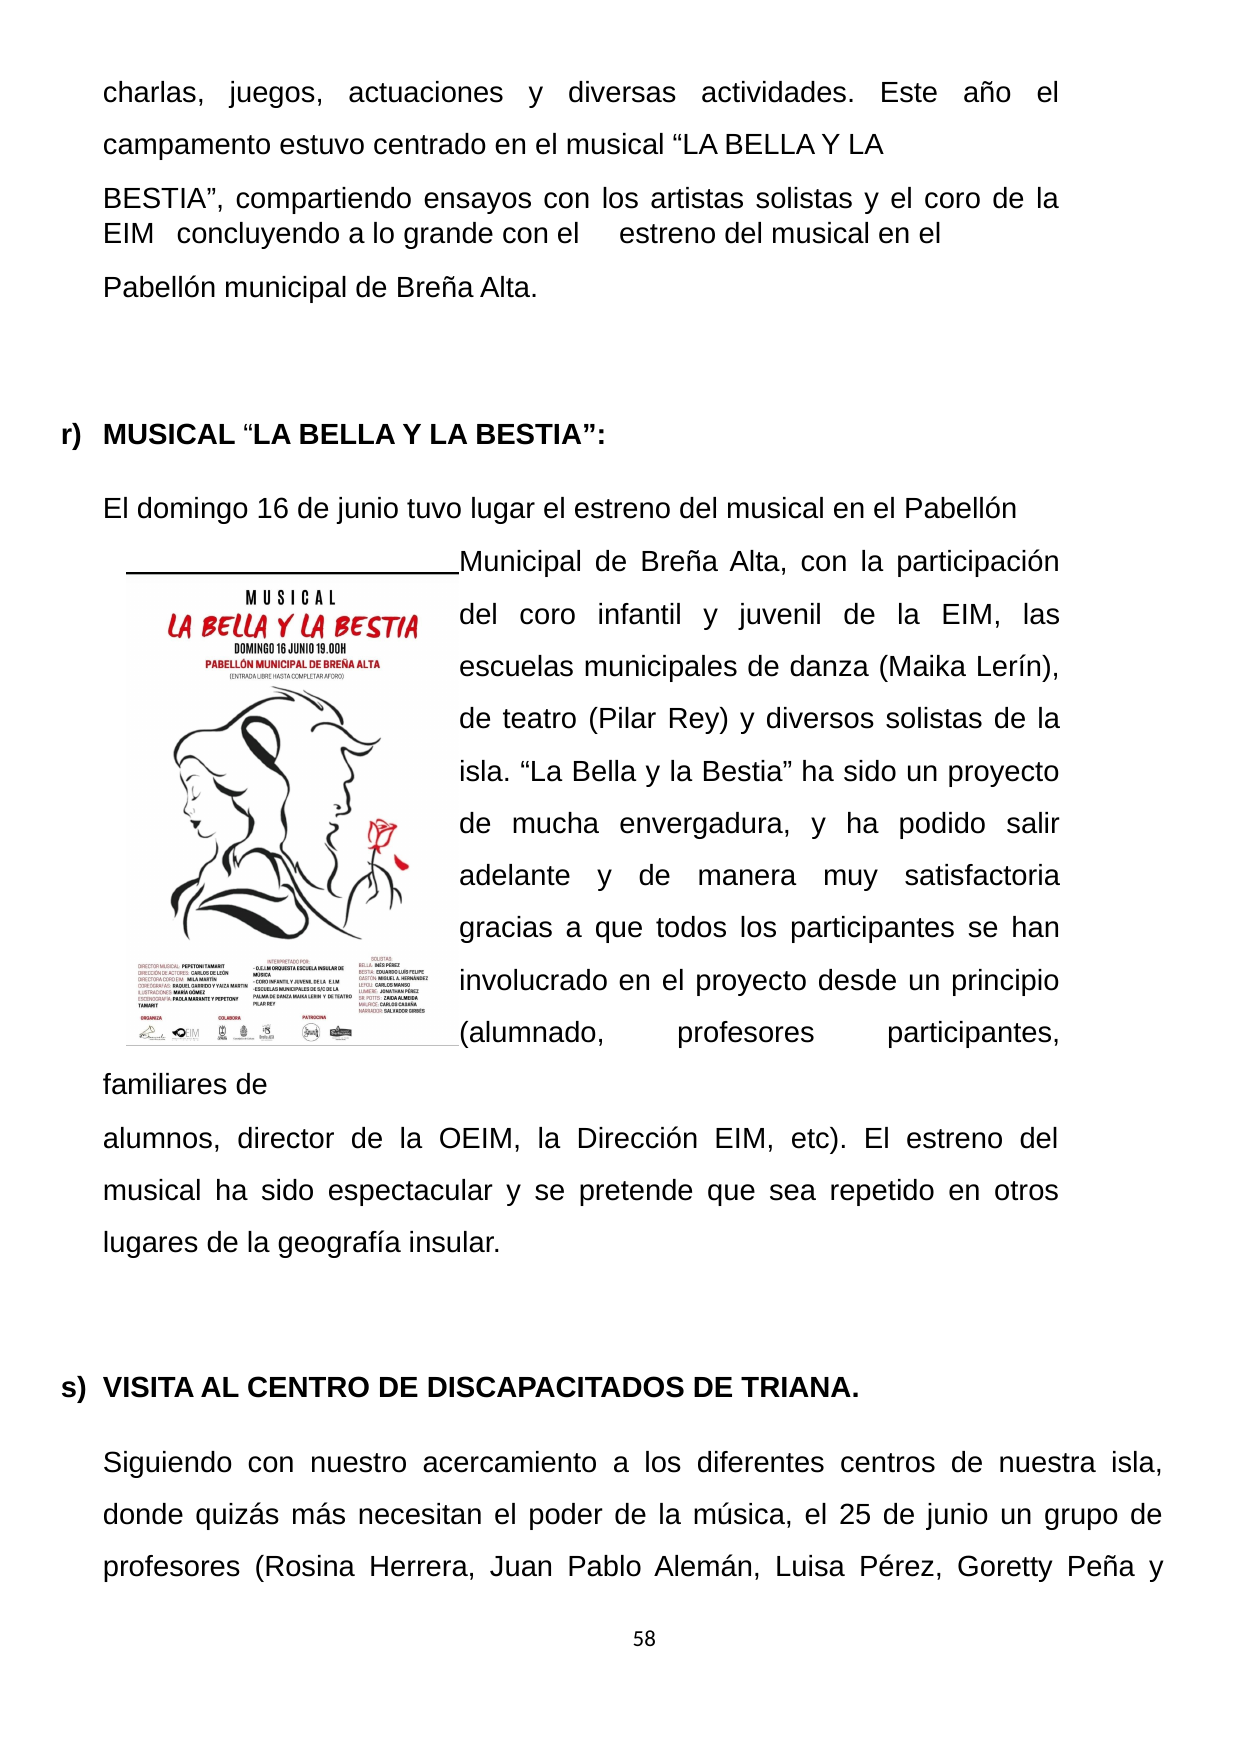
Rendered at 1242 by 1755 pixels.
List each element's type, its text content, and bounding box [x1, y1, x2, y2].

list MUSICAL “LA BELLA Y LA BESTIA”: [61, 417, 1165, 451]
list VISITA AL CENTRO DE DISCAPACITADOS DE TRIANA. [61, 1371, 1165, 1404]
text BESTIA”, compartiendo ensayos con los artistas solistas y el coro de la EIM concluyendo a lo grande con el estreno del musical en el [103, 181, 1061, 250]
text Pabellón municipal de Breña Alta. [103, 269, 1061, 303]
text charlas, juegos, actuaciones y diversas actividades. Este año el campamento estuvo centrado en el musical “LA BELLA Y LA [103, 75, 1061, 161]
text Municipal de Breña Alta, con la participación del coro infantil y juvenil de la EIM, las escuelas municipales de danza (Maika Lerín), de teatro (Pilar Rey) y diversos solistas de la isla. “La Bella y la Bestia” ha sido un proyecto de mucha envergadura, y ha podido salir adelante y de manera muy satisfactoria gracias a que todos los participantes se han involucrado en el proyecto desde un principio (alumnado, profesores participantes, familiares de [103, 544, 1061, 1101]
text El domingo 16 de junio tuvo lugar el estreno del musical en el Pabellón [103, 491, 1061, 525]
text alumnos, director de la OEIM, la Dirección EIM, etc). El estreno del musical ha sido espectacular y se pretende que sea repetido en otros lugares de la geografía insular. [103, 1121, 1061, 1259]
text Siguiendo con nuestro acercamiento a los diferentes centros de nuestra isla, donde quizás más necesitan el poder de la música, el 25 de junio un grupo de profesores (Rosina Herrera, Juan Pablo Alemán, Luisa Pérez, Goretty Peña y [103, 1444, 1165, 1583]
